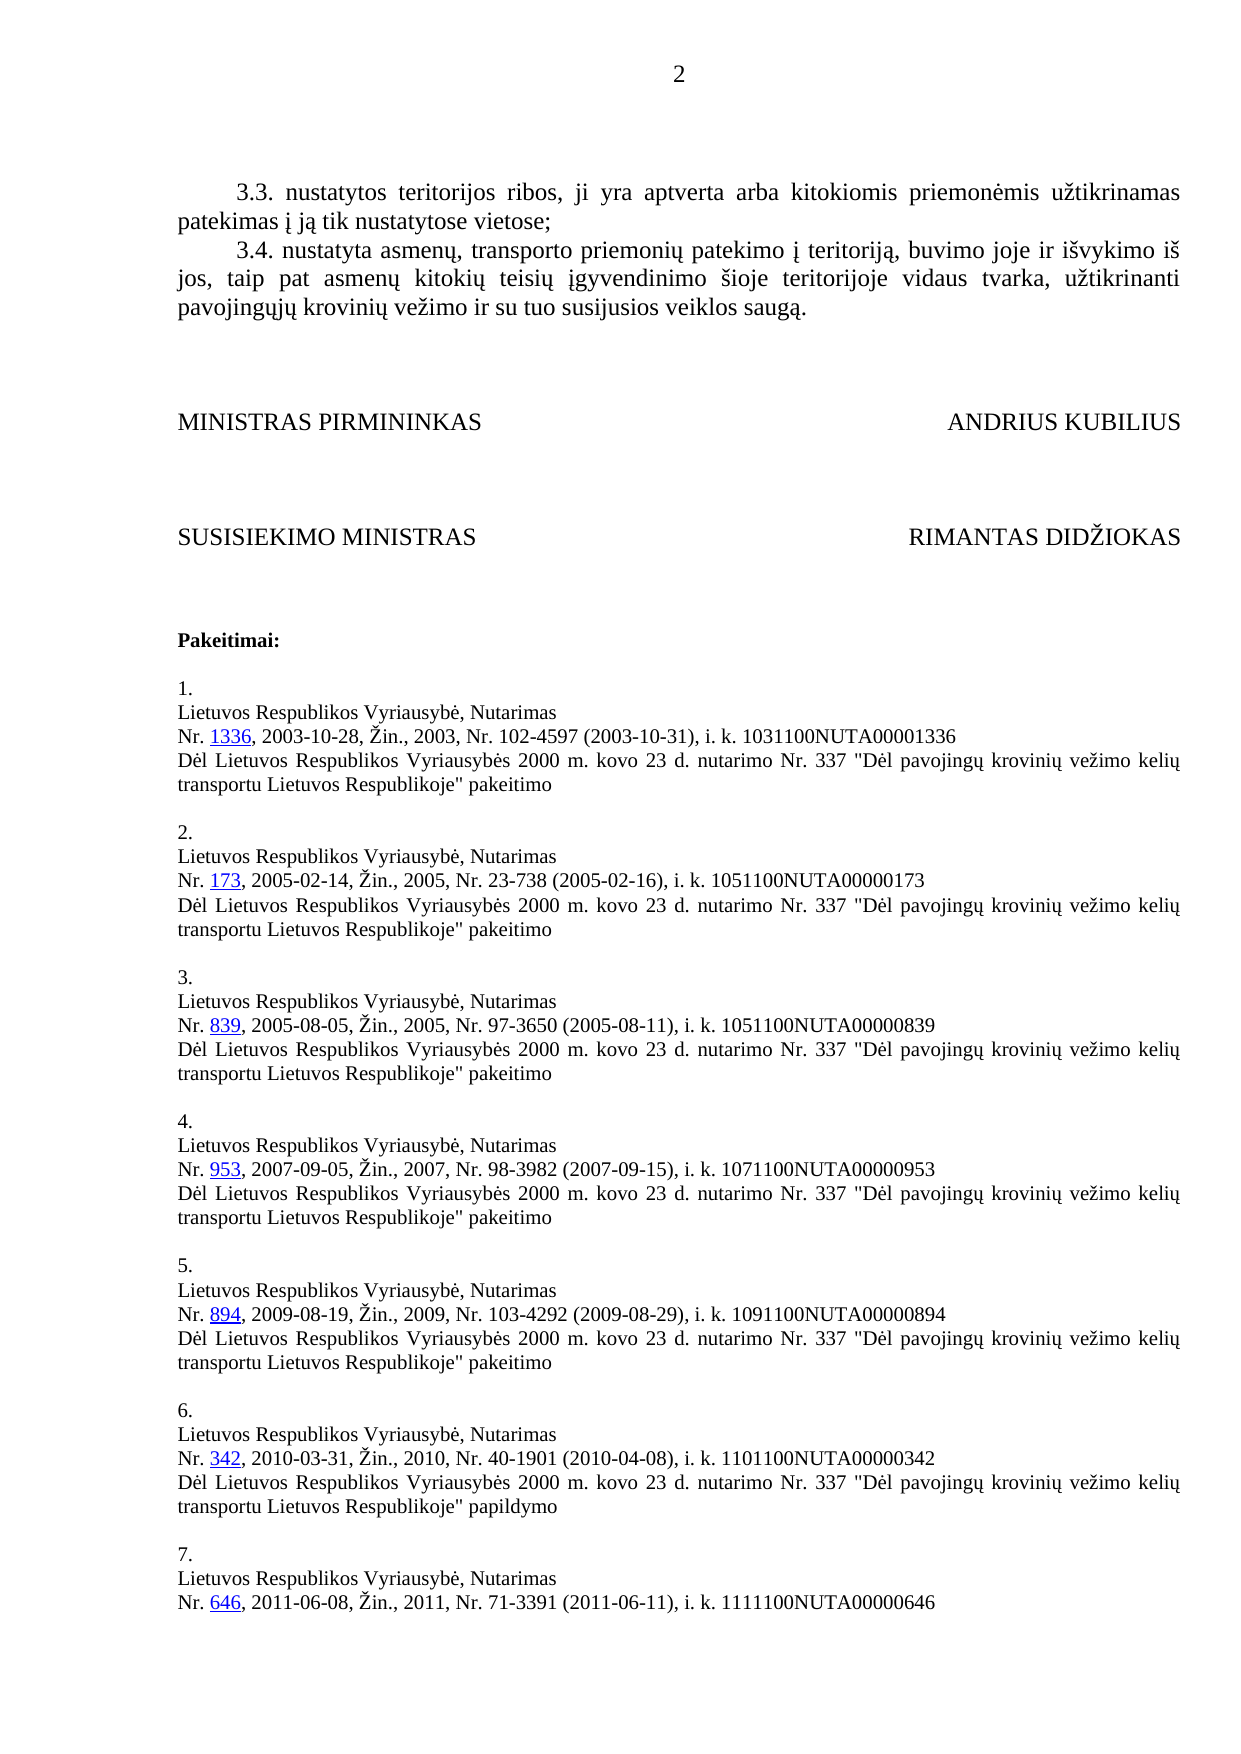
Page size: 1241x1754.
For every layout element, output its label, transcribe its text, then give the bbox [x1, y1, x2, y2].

text 7. [177, 1542, 1181, 1566]
text Pakeitimai: [177, 628, 1181, 652]
text Dėl Lietuvos Respublikos Vyriausybės 2000 m. kovo 23 d. nutarimo Nr. 337 "Dėl pavojingų krovinių vežimo kelių transportu Lietuvos Respublikoje" pakeitimo [177, 1037, 1181, 1085]
text 3. [177, 965, 1181, 989]
text 3.3. nustatytos teritorijos ribos, ji yra aptverta arba kitokiomis priemonėmis užtikrinamas patekimas į ją tik nustatytose vietose; [177, 177, 1181, 235]
text Lietuvos Respublikos Vyriausybė, Nutarimas [177, 1133, 1181, 1157]
text Nr. 839, 2005-08-05, Žin., 2005, Nr. 97-3650 (2005-08-11), i. k. 1051100NUTA00000839 [177, 1013, 1181, 1037]
text Nr. 1336, 2003-10-28, Žin., 2003, Nr. 102-4597 (2003-10-31), i. k. 1031100NUTA00001336 [177, 724, 1181, 748]
text 4. [177, 1109, 1181, 1133]
text Lietuvos Respublikos Vyriausybė, Nutarimas [177, 1277, 1181, 1302]
text Dėl Lietuvos Respublikos Vyriausybės 2000 m. kovo 23 d. nutarimo Nr. 337 "Dėl pavojingų krovinių vežimo kelių transportu Lietuvos Respublikoje" pakeitimo [177, 1326, 1181, 1374]
text Nr. 953, 2007-09-05, Žin., 2007, Nr. 98-3982 (2007-09-15), i. k. 1071100NUTA00000953 [177, 1157, 1181, 1181]
text Lietuvos Respublikos Vyriausybė, Nutarimas [177, 844, 1181, 868]
text Lietuvos Respublikos Vyriausybė, Nutarimas [177, 700, 1181, 724]
text Dėl Lietuvos Respublikos Vyriausybės 2000 m. kovo 23 d. nutarimo Nr. 337 "Dėl pavojingų krovinių vežimo kelių transportu Lietuvos Respublikoje" papildymo [177, 1470, 1181, 1518]
text 3.4. nustatyta asmenų, transporto priemonių patekimo į teritoriją, buvimo joje ir išvykimo iš jos, taip pat asmenų kitokių teisių įgyvendinimo šioje teritorijoje vidaus tvarka, užtikrinanti pavojingųjų krovinių vežimo ir su tuo susijusios veiklos saugą. [177, 235, 1181, 321]
text Lietuvos Respublikos Vyriausybė, Nutarimas [177, 1422, 1181, 1446]
text 2. [177, 820, 1181, 844]
text 5. [177, 1253, 1181, 1277]
text 6. [177, 1398, 1181, 1422]
text Nr. 173, 2005-02-14, Žin., 2005, Nr. 23-738 (2005-02-16), i. k. 1051100NUTA00000173 [177, 868, 1181, 892]
text 1. [177, 676, 1181, 700]
text Nr. 342, 2010-03-31, Žin., 2010, Nr. 40-1901 (2010-04-08), i. k. 1101100NUTA00000342 [177, 1446, 1181, 1470]
text Ministras Pirmininkas Andrius Kubilius [177, 407, 1181, 436]
text Dėl Lietuvos Respublikos Vyriausybės 2000 m. kovo 23 d. nutarimo Nr. 337 "Dėl pavojingų krovinių vežimo kelių transportu Lietuvos Respublikoje" pakeitimo [177, 892, 1181, 941]
text Dėl Lietuvos Respublikos Vyriausybės 2000 m. kovo 23 d. nutarimo Nr. 337 "Dėl pavojingų krovinių vežimo kelių transportu Lietuvos Respublikoje" pakeitimo [177, 748, 1181, 796]
text Susisiekimo ministras Rimantas Didžiokas [177, 522, 1181, 551]
text Dėl Lietuvos Respublikos Vyriausybės 2000 m. kovo 23 d. nutarimo Nr. 337 "Dėl pavojingų krovinių vežimo kelių transportu Lietuvos Respublikoje" pakeitimo [177, 1181, 1181, 1229]
text Lietuvos Respublikos Vyriausybė, Nutarimas [177, 989, 1181, 1013]
text Nr. 894, 2009-08-19, Žin., 2009, Nr. 103-4292 (2009-08-29), i. k. 1091100NUTA00000894 [177, 1302, 1181, 1326]
text Lietuvos Respublikos Vyriausybė, Nutarimas [177, 1566, 1181, 1590]
text Nr. 646, 2011-06-08, Žin., 2011, Nr. 71-3391 (2011-06-11), i. k. 1111100NUTA00000646 [177, 1590, 1181, 1614]
